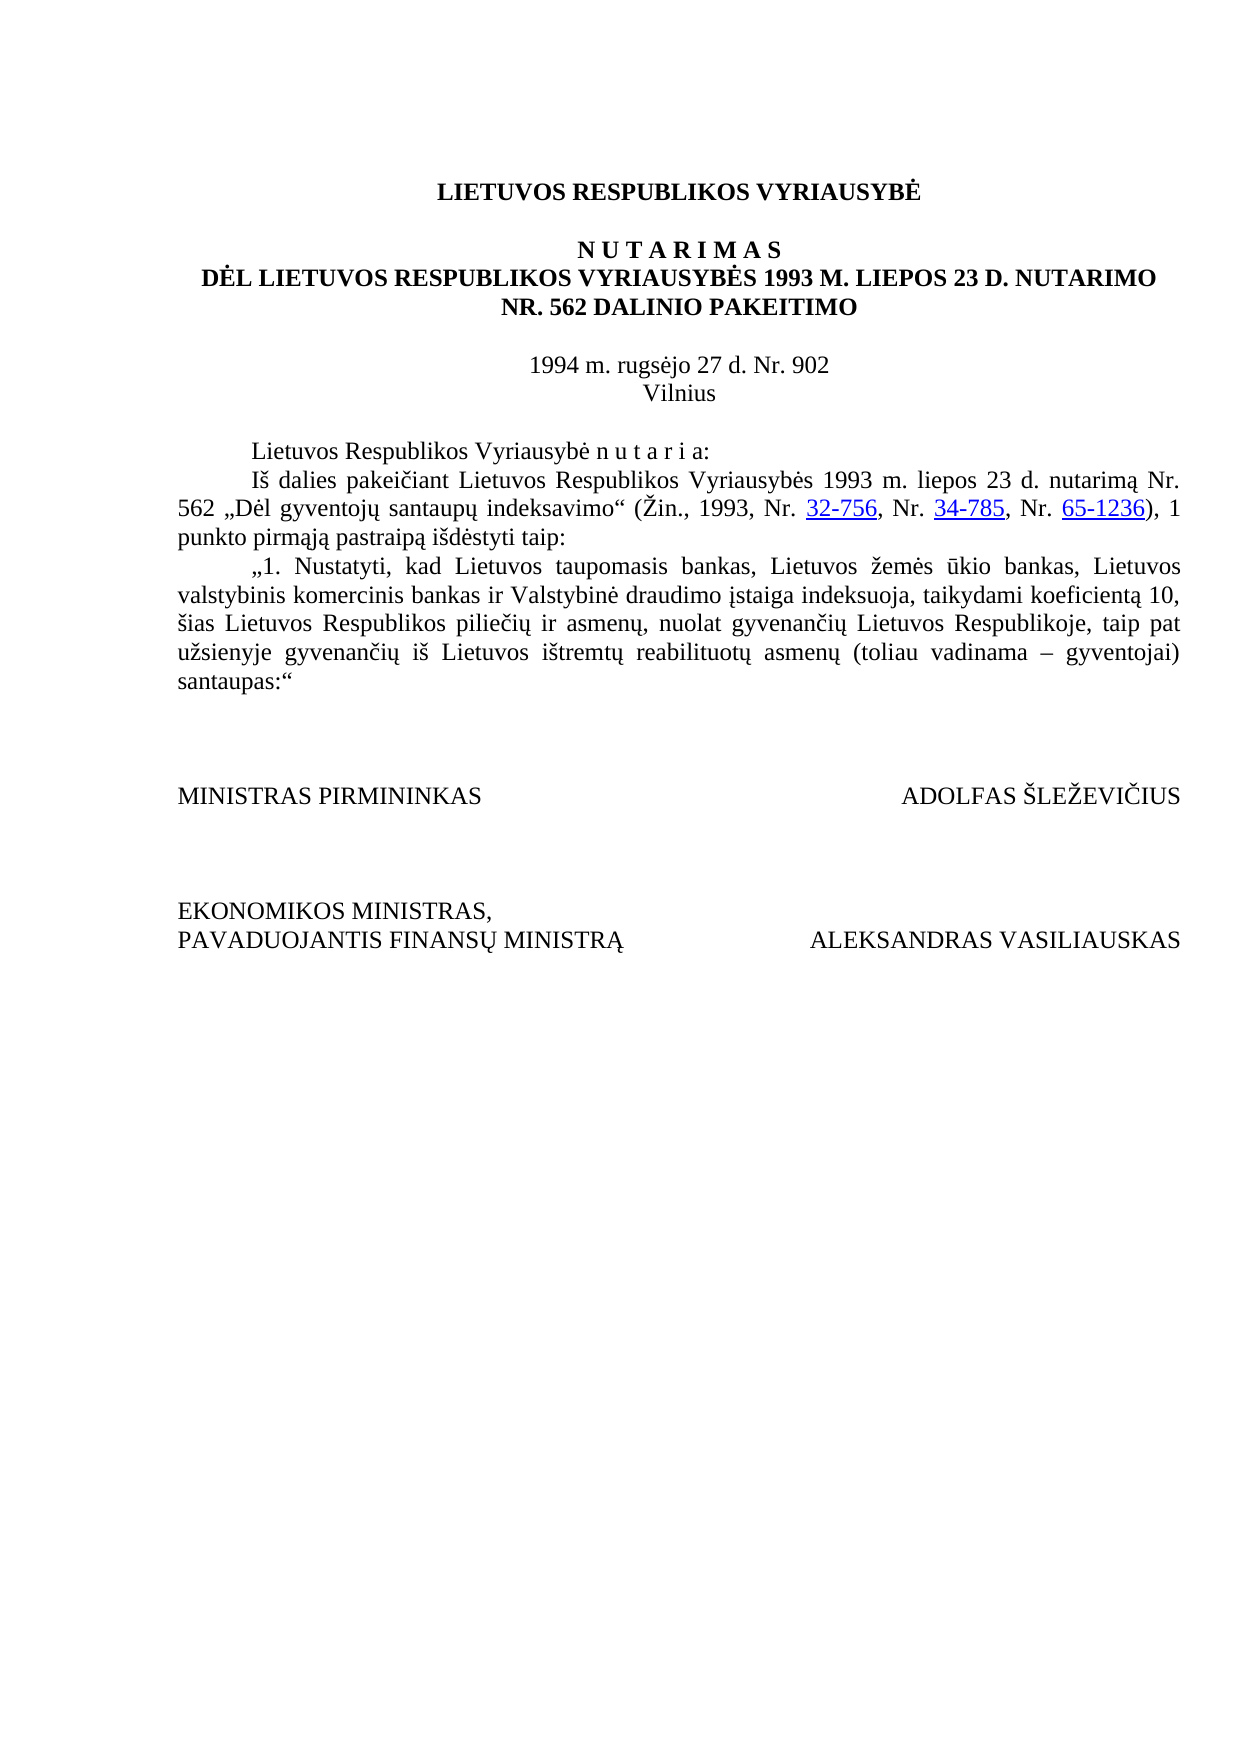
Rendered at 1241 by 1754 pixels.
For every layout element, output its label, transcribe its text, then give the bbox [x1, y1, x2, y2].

text PAVADUOJANTIS FINANSŲ MINISTRĄ ALEKSANDRAS VASILIAUSKAS [177, 925, 1181, 953]
text N U T A R I M A S [177, 235, 1181, 263]
text Iš dalies pakeičiant Lietuvos Respublikos Vyriausybės 1993 m. liepos 23 d. nutarimą Nr. 562 „Dėl gyventojų santaupų indeksavimo“ (Žin., 1993, Nr. 32-756, Nr. 34-785, Nr. 65-1236), 1 punkto pirmąją pastraipą išdėstyti taip: [177, 465, 1181, 551]
text 1994 m. rugsėjo 27 d. Nr. 902 [177, 350, 1181, 378]
text „1. Nustatyti, kad Lietuvos taupomasis bankas, Lietuvos žemės ūkio bankas, Lietuvos valstybinis komercinis bankas ir Valstybinė draudimo įstaiga indeksuoja, taikydami koeficientą 10, šias Lietuvos Respublikos piliečių ir asmenų, nuolat gyvenančių Lietuvos Respublikoje, taip pat užsienyje gyvenančių iš Lietuvos ištremtų reabilituotų asmenų (toliau vadinama – gyventojai) santaupas:“ [177, 551, 1181, 695]
text EKONOMIKOS MINISTRAS, [177, 896, 1181, 925]
text Lietuvos Respublikos Vyriausybė nutaria: [177, 436, 1181, 465]
text DĖL LIETUVOS RESPUBLIKOS VYRIAUSYBĖS 1993 M. LIEPOS 23 D. NUTARIMO NR. 562 DALINIO PAKEITIMO [177, 263, 1181, 321]
text MINISTRAS PIRMININKAS ADOLFAS ŠLEŽEVIČIUS [177, 781, 1181, 810]
text Vilnius [177, 378, 1181, 407]
text LIETUVOS RESPUBLIKOS VYRIAUSYBĖ [177, 177, 1181, 206]
